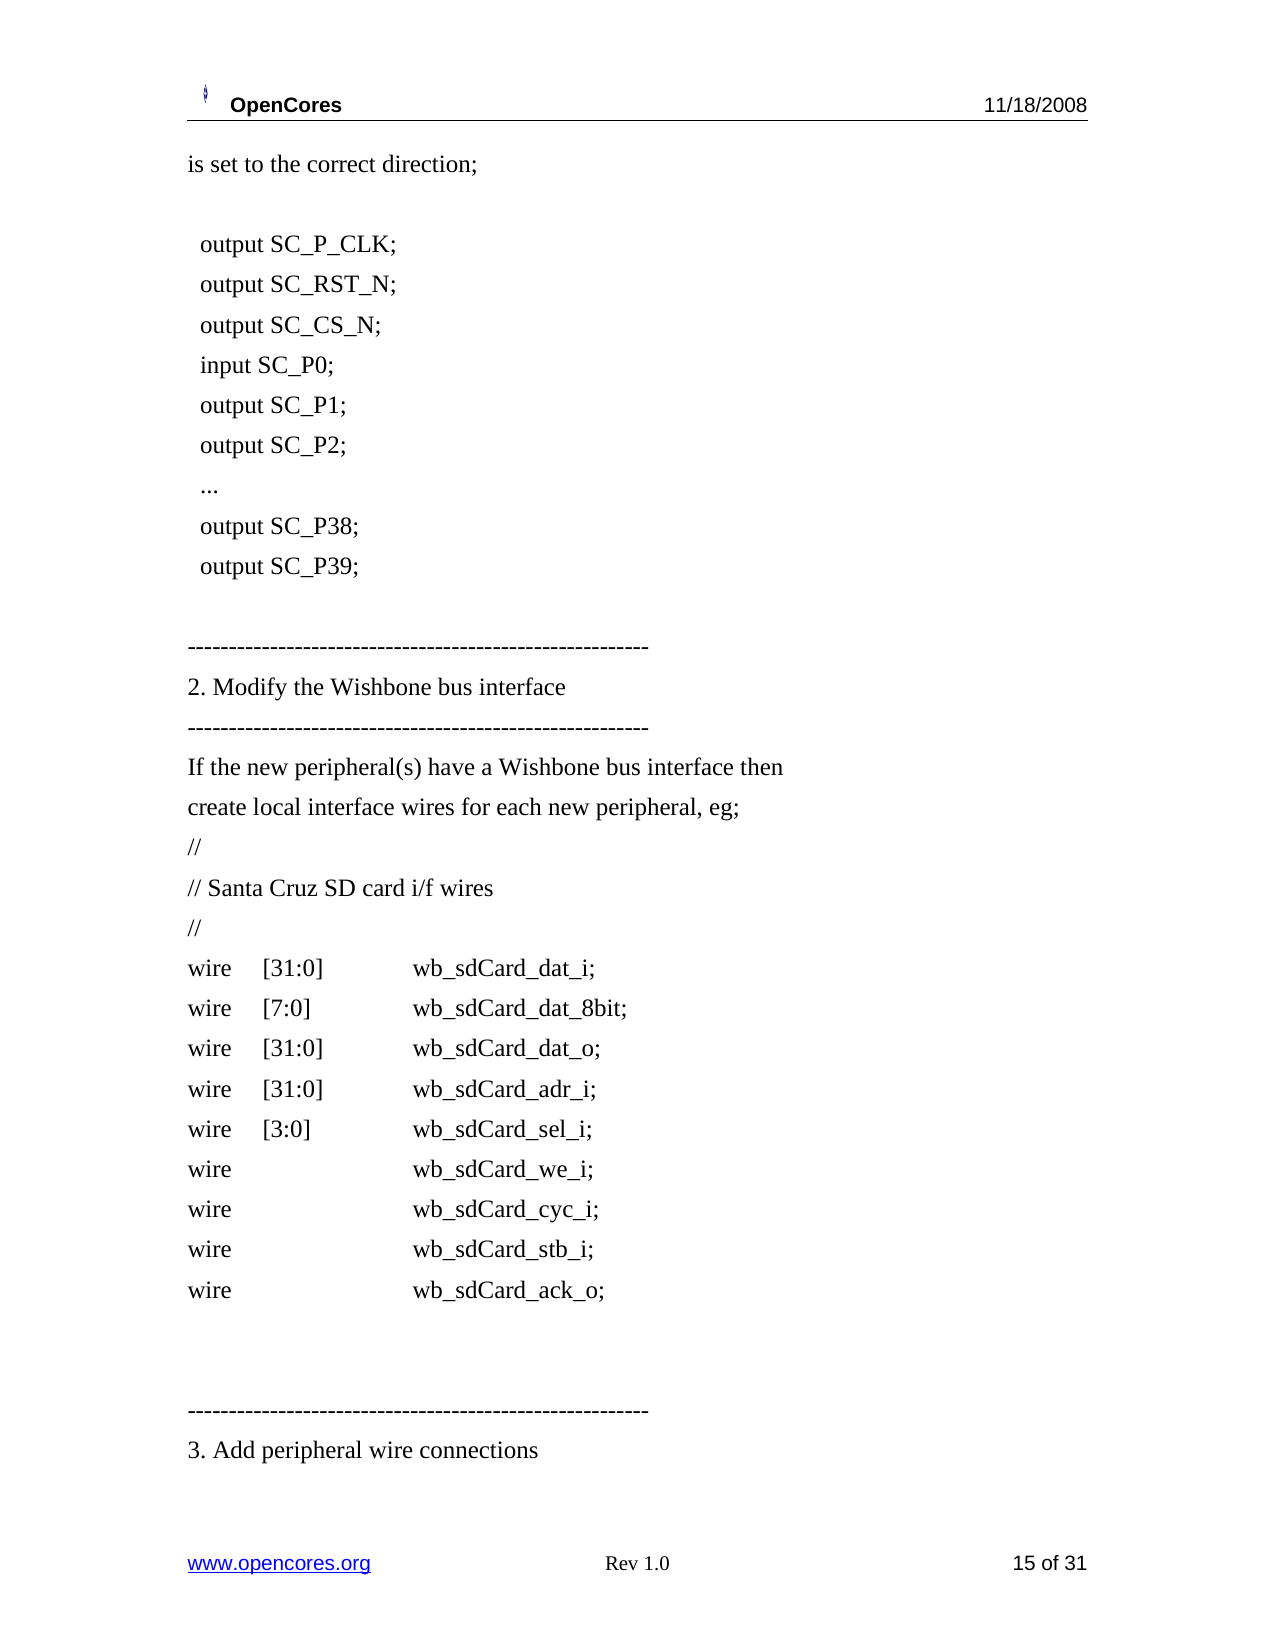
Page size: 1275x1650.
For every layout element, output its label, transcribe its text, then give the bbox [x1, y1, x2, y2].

text // [187, 914, 1088, 942]
text wire [3:0] wb_sdCard_sel_i; [187, 1115, 1088, 1143]
text ... [187, 472, 1088, 499]
text input SC_P0; [187, 351, 1088, 379]
text output SC_P1; [187, 391, 1088, 419]
text wire [7:0] wb_sdCard_dat_8bit; [187, 994, 1088, 1022]
text output SC_P38; [187, 512, 1088, 539]
text -------------------------------------------------------- [187, 632, 1088, 660]
text 3. Add peripheral wire connections [187, 1437, 1088, 1464]
text wire wb_sdCard_stb_i; [187, 1236, 1088, 1263]
text -------------------------------------------------------- [187, 713, 1088, 741]
text wire wb_sdCard_we_i; [187, 1155, 1088, 1183]
text If the new peripheral(s) have a Wishbone bus interface then [187, 753, 1088, 781]
text 2. Modify the Wishbone bus interface [187, 673, 1088, 700]
text // Santa Cruz SD card i/f wires [187, 874, 1088, 901]
text output SC_P_CLK; [187, 230, 1088, 258]
text output SC_P39; [187, 552, 1088, 580]
text is set to the correct direction; [187, 150, 1088, 178]
text output SC_P2; [187, 431, 1088, 459]
text create local interface wires for each new peripheral, eg; [187, 793, 1088, 821]
text wire wb_sdCard_ack_o; [187, 1276, 1088, 1303]
text output SC_CS_N; [187, 311, 1088, 338]
text -------------------------------------------------------- [187, 1396, 1088, 1424]
text wire wb_sdCard_cyc_i; [187, 1195, 1088, 1223]
text wire [31:0] wb_sdCard_dat_o; [187, 1034, 1088, 1062]
text output SC_RST_N; [187, 271, 1088, 298]
text // [187, 833, 1088, 861]
text wire [31:0] wb_sdCard_dat_i; [187, 954, 1088, 982]
text wire [31:0] wb_sdCard_adr_i; [187, 1075, 1088, 1102]
